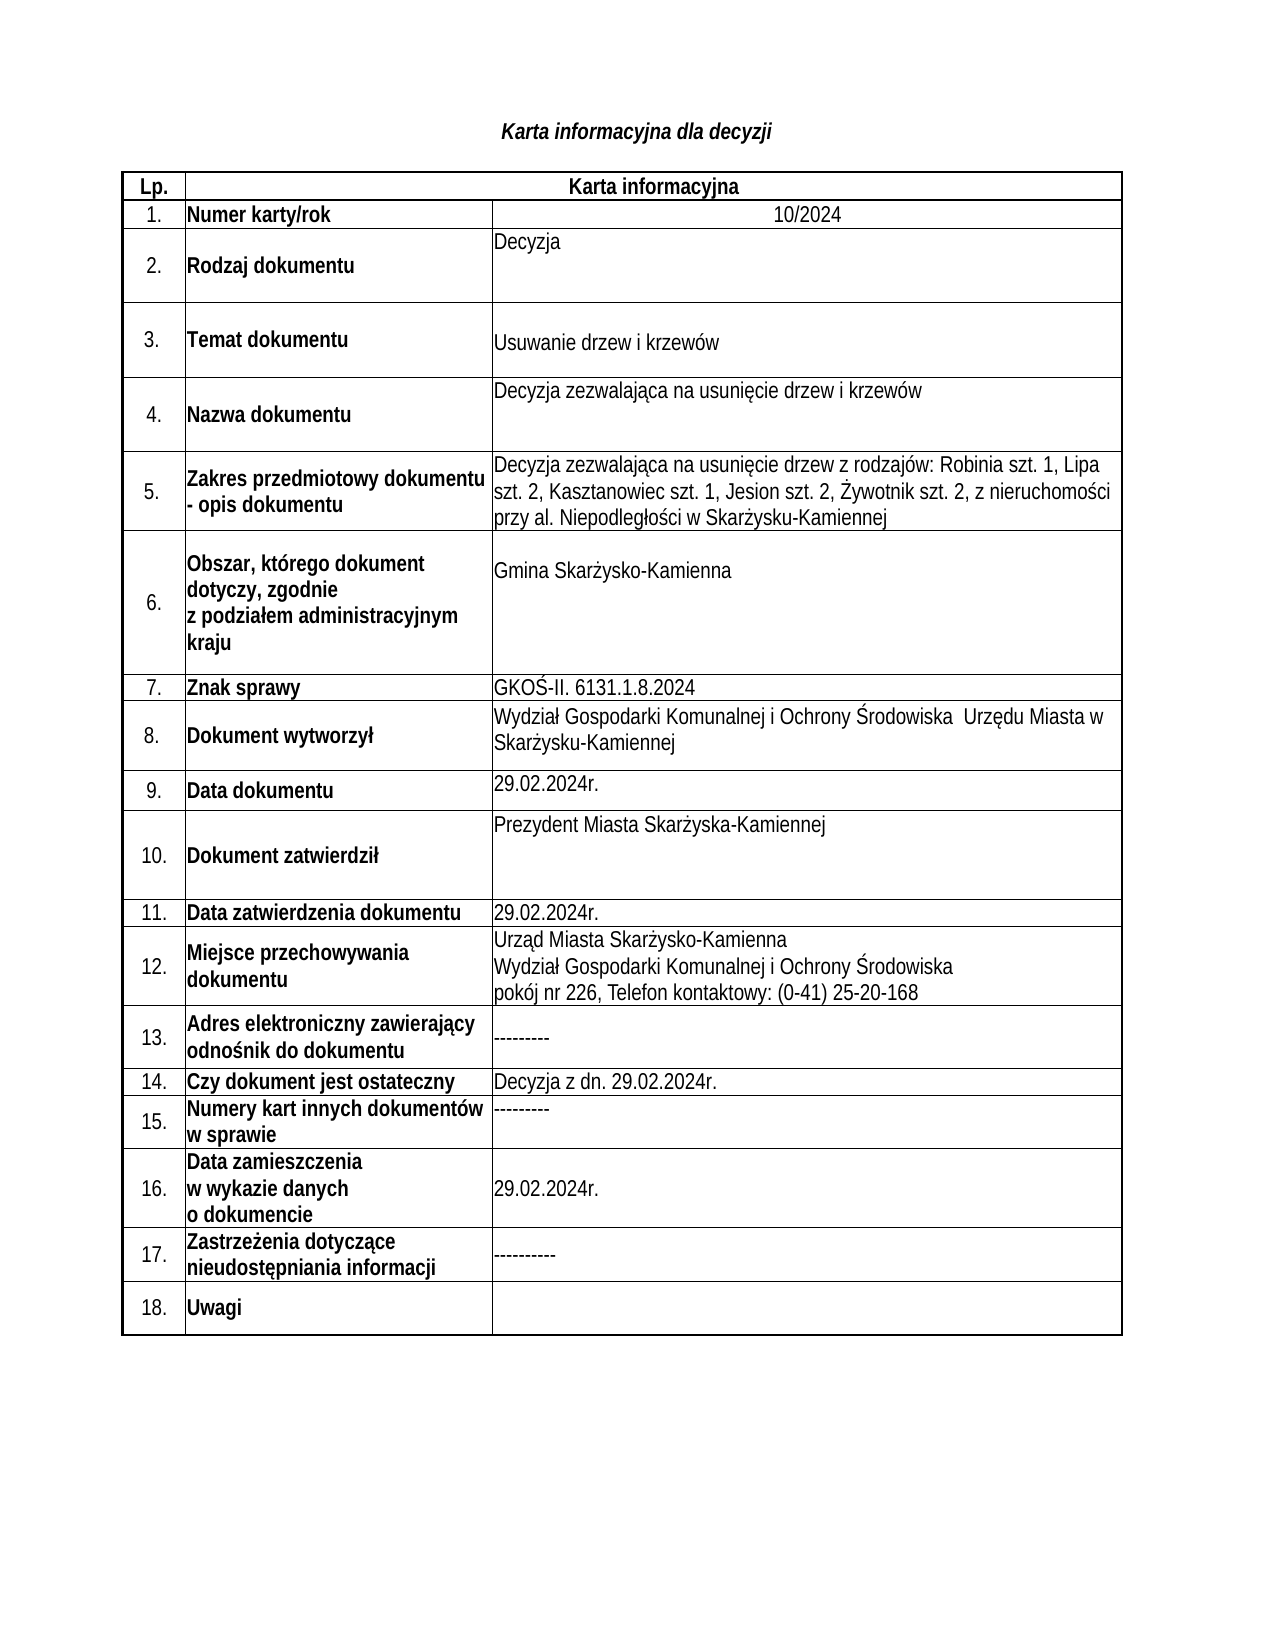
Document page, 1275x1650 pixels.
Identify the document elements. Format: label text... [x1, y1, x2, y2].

table_cell Znak sprawy [186, 675, 492, 700]
table_cell 11. [124, 900, 185, 926]
table_header Lp. [124, 173, 185, 199]
table_cell 13. [124, 1006, 185, 1068]
text Karta informacyjna dla decyzji [118, 118, 1157, 144]
table_cell 4. [124, 378, 185, 451]
table_cell Temat dokumentu [186, 303, 492, 376]
table_cell Prezydent Miasta Skarżyska-Kamiennej [493, 811, 1121, 899]
table_cell 10/2024 [493, 201, 1121, 228]
table_cell Numer karty/rok [186, 201, 492, 228]
table_cell GKOŚ-II. 6131.1.8.2024 [493, 675, 1121, 700]
table_cell 8. [124, 701, 185, 770]
table_cell 29.02.2024r. [493, 771, 1121, 810]
table_cell 7. [124, 675, 185, 700]
table_cell Decyzja [493, 229, 1121, 302]
table_cell Usuwanie drzew i krzewów [493, 303, 1121, 376]
table_cell Gmina Skarżysko-Kamienna [493, 531, 1121, 673]
table_cell 15. [124, 1096, 185, 1148]
table_cell 2. [124, 229, 185, 302]
table_cell Miejsce przechowywania dokumentu [186, 927, 492, 1005]
table_cell Obszar, którego dokument dotyczy, zgodnie z podziałem administracyjnym kraju [186, 531, 492, 673]
table_cell 10. [124, 811, 185, 899]
table_cell [493, 1282, 1121, 1334]
table_cell 29.02.2024r. [493, 1149, 1121, 1227]
table_cell Decyzja zezwalająca na usunięcie drzew z rodzajów: Robinia szt. 1, Lipa szt. 2, Kasztanowiec szt. 1, Jesion szt. 2, Żywotnik szt. 2, z nieruchomości przy al. Niepodległości w Skarżysku-Kamiennej [493, 452, 1121, 530]
table_cell Zastrzeżenia dotyczące nieudostępniania informacji [186, 1228, 492, 1281]
table_cell --------- [493, 1006, 1121, 1068]
table_cell 12. [124, 927, 185, 1005]
table_cell Dokument wytworzył [186, 701, 492, 770]
table_cell Czy dokument jest ostateczny [186, 1069, 492, 1094]
table_cell Zakres przedmiotowy dokumentu - opis dokumentu [186, 452, 492, 530]
table_cell Data dokumentu [186, 771, 492, 810]
table_cell Uwagi [186, 1282, 492, 1334]
table_cell Decyzja z dn. 29.02.2024r. [493, 1069, 1121, 1094]
table_cell Decyzja zezwalająca na usunięcie drzew i krzewów [493, 378, 1121, 451]
table_cell Dokument zatwierdził [186, 811, 492, 899]
table_cell Adres elektroniczny zawierający odnośnik do dokumentu [186, 1006, 492, 1068]
table_cell 1. [124, 201, 185, 228]
table_cell ---------- [493, 1228, 1121, 1281]
table_cell Data zatwierdzenia dokumentu [186, 900, 492, 926]
table_cell 17. [124, 1228, 185, 1281]
table_cell 14. [124, 1069, 185, 1094]
table_cell Nazwa dokumentu [186, 378, 492, 451]
table_cell Numery kart innych dokumentów w sprawie [186, 1096, 492, 1148]
table_cell 5. [124, 452, 185, 530]
table_cell --------- [493, 1096, 1121, 1148]
table_cell Urząd Miasta Skarżysko-Kamienna Wydział Gospodarki Komunalnej i Ochrony Środowiska pokój nr 226, Telefon kontaktowy: (0-41) 25-20-168 [493, 927, 1121, 1005]
table_cell 6. [124, 531, 185, 673]
table_cell 29.02.2024r. [493, 900, 1121, 926]
table_cell Data zamieszczenia w wykazie danych o dokumencie [186, 1149, 492, 1227]
table_cell 16. [124, 1149, 185, 1227]
table_cell Wydział Gospodarki Komunalnej i Ochrony Środowiska Urzędu Miasta w Skarżysku-Kamiennej [493, 701, 1121, 770]
table_cell 9. [124, 771, 185, 810]
table_cell 3. [124, 303, 185, 376]
table_header Karta informacyjna [186, 173, 1121, 199]
table_cell 18. [124, 1282, 185, 1334]
table_cell Rodzaj dokumentu [186, 229, 492, 302]
